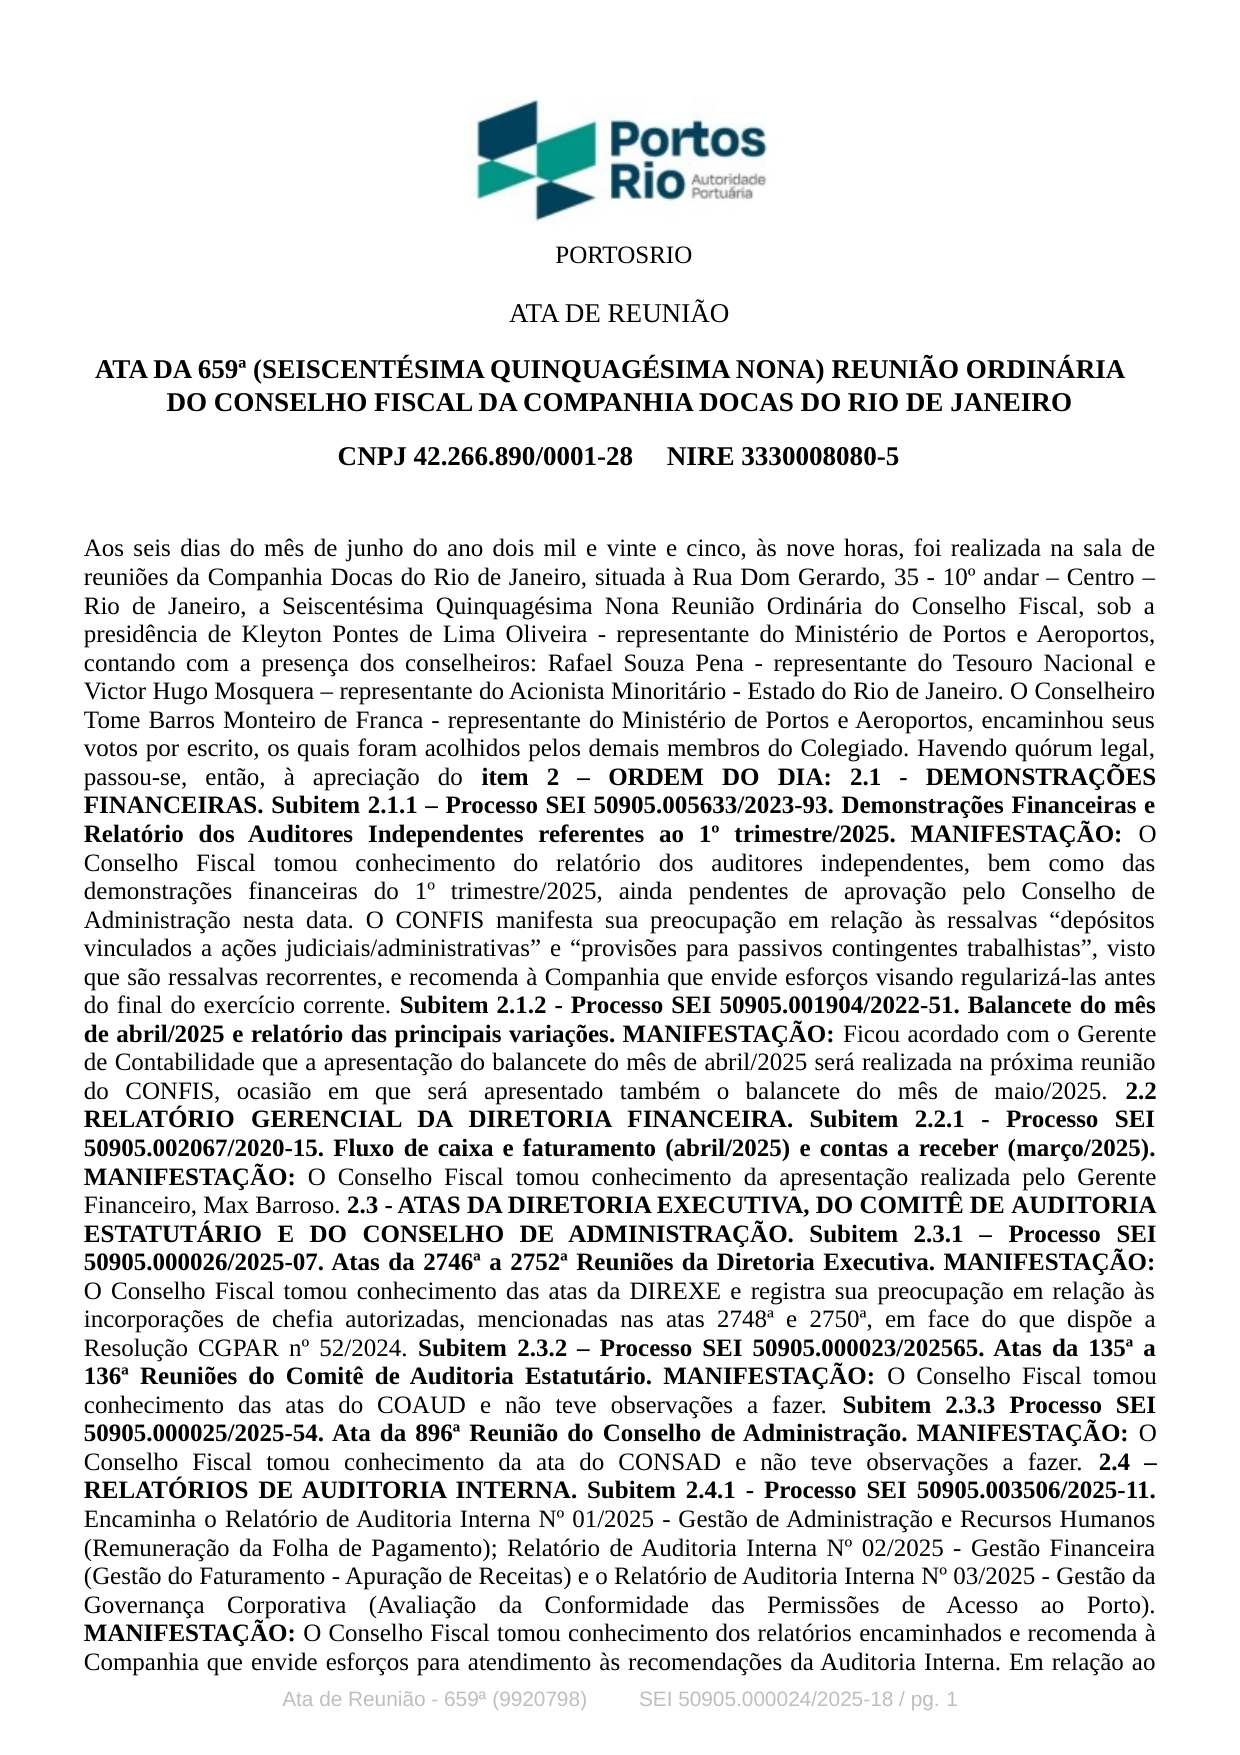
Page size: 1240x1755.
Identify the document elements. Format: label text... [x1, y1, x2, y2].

text DO CONSELHO FISCAL DA COMPANHIA DOCAS DO RIO DE JANEIRO [72, 386, 1167, 417]
text CNPJ 42.266.890/0001-28 NIRE 3330008080-5 [72, 440, 1165, 471]
text ATA DA 659ª (SEISCENTÉSIMA QUINQUAGÉSIMA NONA) REUNIÃO ORDINÁRIA [95, 353, 1175, 384]
text PORTOSRIO [72, 240, 1175, 269]
text Aos seis dias do mês de junho do ano dois mil e vinte e cinco, às nove horas, foi realizada na sala de reuniões da Companhia Docas do Rio de Janeiro, situada à Rua Dom Gerardo, 35 - 10º andar – Centro – Rio de Janeiro, a Seiscentésima Quinquagésima Nona Reunião Ordinária do Conselho Fiscal, sob a presidência de Kleyton Pontes de Lima Oliveira - representante do Ministério de Portos e Aeroportos, contando com a presença dos conselheiros: Rafael Souza Pena - representante do Tesouro Nacional e Victor Hugo Mosquera – representante do Acionista Minoritário - Estado do Rio de Janeiro. O Conselheiro Tome Barros Monteiro de Franca - representante do Ministério de Portos e Aeroportos, encaminhou seus votos por escrito, os quais foram acolhidos pelos demais membros do Colegiado. Havendo quórum legal, passou-se, então, à apreciação do item 2 – ORDEM DO DIA: 2.1 - DEMONSTRAÇÕES FINANCEIRAS. Subitem 2.1.1 – Processo SEI 50905.005633/2023-93. Demonstrações Financeiras e Relatório dos Auditores Independentes referentes ao 1º trimestre/2025. MANIFESTAÇÃO: O Conselho Fiscal tomou conhecimento do relatório dos auditores independentes, bem como das demonstrações financeiras do 1º trimestre/2025, ainda pendentes de aprovação pelo Conselho de Administração nesta data. O CONFIS manifesta sua preocupação em relação às ressalvas “depósitos vinculados a ações judiciais/administrativas” e “provisões para passivos contingentes trabalhistas”, visto que são ressalvas recorrentes, e recomenda à Companhia que envide esforços visando regularizá-las antes do final do exercício corrente. Subitem 2.1.2 - Processo SEI 50905.001904/2022-51. Balancete do mês de abril/2025 e relatório das principais variações. MANIFESTAÇÃO: Ficou acordado com o Gerente de Contabilidade que a apresentação do balancete do mês de abril/2025 será realizada na próxima reunião do CONFIS, ocasião em que será apresentado também o balancete do mês de maio/2025. 2.2 RELATÓRIO GERENCIAL DA DIRETORIA FINANCEIRA. Subitem 2.2.1 - Processo SEI 50905.002067/2020-15. Fluxo de caixa e faturamento (abril/2025) e contas a receber (março/2025). MANIFESTAÇÃO: O Conselho Fiscal tomou conhecimento da apresentação realizada pelo Gerente Financeiro, Max Barroso. 2.3 - ATAS DA DIRETORIA EXECUTIVA, DO COMITÊ DE AUDITORIA ESTATUTÁRIO E DO CONSELHO DE ADMINISTRAÇÃO. Subitem 2.3.1 – Processo SEI 50905.000026/2025-07. Atas da 2746ª a 2752ª Reuniões da Diretoria Executiva. MANIFESTAÇÃO: O Conselho Fiscal tomou conhecimento das atas da DIREXE e registra sua preocupação em relação às incorporações de chefia autorizadas, mencionadas nas atas 2748ª e 2750ª, em face do que dispõe a Resolução CGPAR nº 52/2024. Subitem 2.3.2 – Processo SEI 50905.000023/202565. Atas da 135ª a 136ª Reuniões do Comitê de Auditoria Estatutário. MANIFESTAÇÃO: O Conselho Fiscal tomou conhecimento das atas do COAUD e não teve observações a fazer. Subitem 2.3.3 Processo SEI 50905.000025/2025-54. Ata da 896ª Reunião do Conselho de Administração. MANIFESTAÇÃO: O Conselho Fiscal tomou conhecimento da ata do CONSAD e não teve observações a fazer. 2.4 – RELATÓRIOS DE AUDITORIA INTERNA. Subitem 2.4.1 - Processo SEI 50905.003506/2025-11. Encaminha o Relatório de Auditoria Interna Nº 01/2025 - Gestão de Administração e Recursos Humanos (Remuneração da Folha de Pagamento); Relatório de Auditoria Interna Nº 02/2025 - Gestão Financeira (Gestão do Faturamento - Apuração de Receitas) e o Relatório de Auditoria Interna Nº 03/2025 - Gestão da Governança Corporativa (Avaliação da Conformidade das Permissões de Acesso ao Porto). MANIFESTAÇÃO: O Conselho Fiscal tomou conhecimento dos relatórios encaminhados e recomenda à Companhia que envide esforços para atendimento às recomendações da Auditoria Interna. Em relação ao [84, 534, 1157, 1676]
text ATA DE REUNIÃO [72, 297, 1166, 328]
